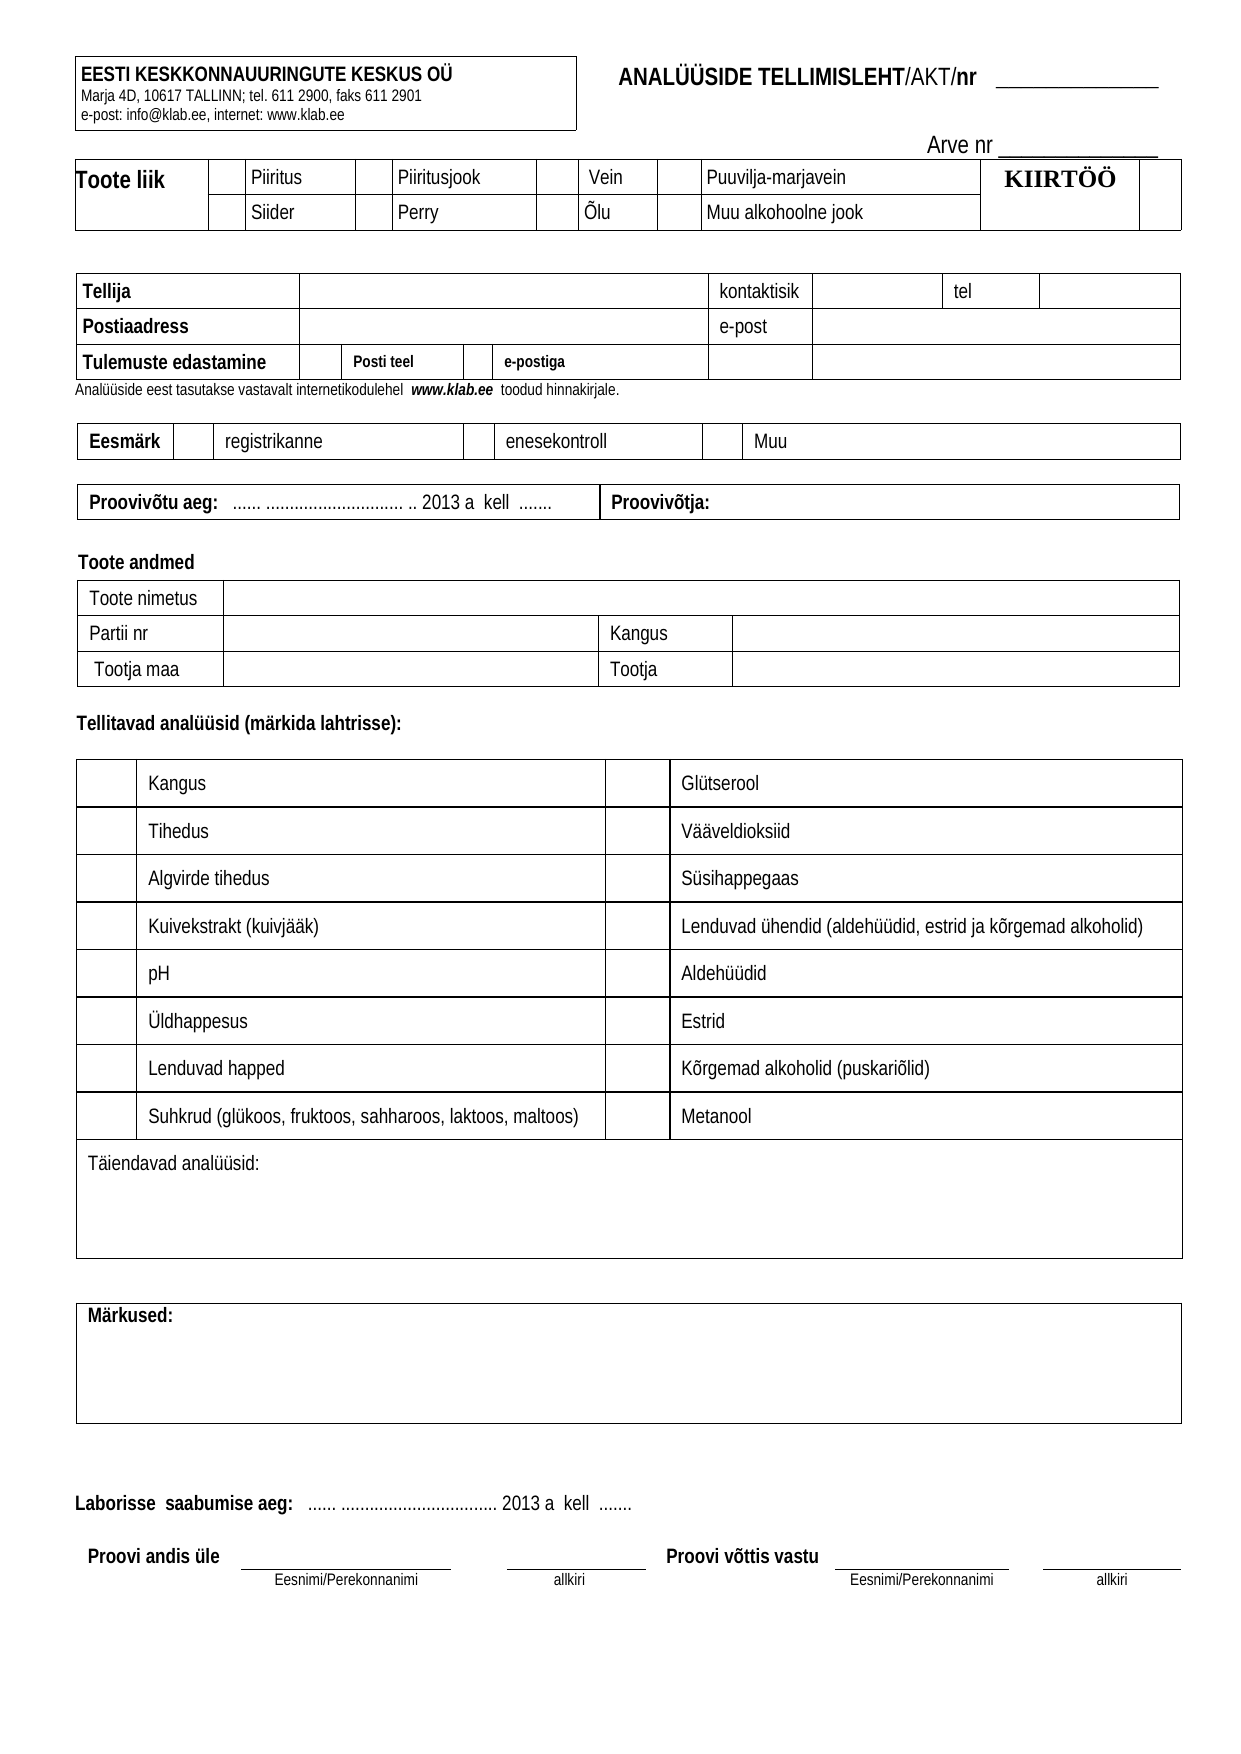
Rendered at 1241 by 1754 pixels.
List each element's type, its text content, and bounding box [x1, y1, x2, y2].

table_header enesekontroll [495, 424, 702, 459]
table_cell Muu alkohoolne jook [702, 195, 980, 230]
table_header [835, 1544, 1008, 1569]
table_cell [632, 1570, 646, 1595]
table_header Vein [579, 160, 657, 194]
table_cell [1009, 1569, 1043, 1595]
table_header Piiritus [246, 160, 355, 194]
table_cell [709, 345, 812, 379]
table_cell Glütserool [671, 760, 1182, 806]
table_cell Eesnimi/Perekonnanimi [835, 1570, 1008, 1595]
table_cell Estrid [671, 998, 1182, 1044]
table_cell [606, 808, 669, 854]
table_cell Metanool [671, 1093, 1182, 1139]
table_cell [77, 950, 136, 996]
table_cell [606, 950, 669, 996]
table_cell [606, 855, 669, 901]
table_cell [646, 1569, 835, 1595]
table_header [300, 274, 708, 308]
table_cell Tulemuste edastamine [77, 345, 299, 379]
table_cell Täiendavad analüüsid: [77, 1140, 1182, 1258]
table_cell e-postiga [493, 345, 708, 379]
table_header Toote andmed [78, 544, 1179, 580]
table_cell Kangus [137, 760, 605, 806]
table_cell Postiaadress [77, 309, 299, 344]
table_header [632, 1544, 646, 1569]
table_cell Algvirde tihedus [137, 855, 605, 901]
table_header [537, 160, 578, 194]
table_cell [77, 1045, 136, 1091]
table_header tel [943, 274, 1039, 308]
table_header Proovivõtja: [601, 485, 1179, 519]
table_cell Üldhappesus [137, 998, 605, 1044]
table_cell [76, 1569, 241, 1595]
table_cell Kangus [599, 616, 732, 651]
table_cell [733, 652, 1179, 686]
table_cell [224, 581, 1179, 615]
table_cell Suhkrud (glükoos, fruktoos, sahharoos, laktoos, maltoos) [137, 1093, 605, 1139]
table_header Proovivõtu aeg: ...... ............................. .. 2013 a kell ....... [78, 485, 599, 519]
table_cell Tootja [599, 652, 732, 686]
table_header Tellija [77, 274, 299, 308]
table_header [451, 1544, 507, 1569]
table_header Piiritusjook [393, 160, 536, 194]
table_header Proovi võttis vastu [646, 1544, 835, 1569]
table_cell Kõrgemad alkoholid (puskariõlid) [671, 1045, 1182, 1091]
table_cell [606, 760, 669, 806]
table_header [658, 160, 701, 194]
table_cell Kuivekstrakt (kuivjääk) [137, 903, 605, 949]
table_cell [300, 309, 708, 344]
table_cell Toote nimetus [78, 581, 223, 615]
table_header Puuvilja-marjavein [702, 160, 980, 194]
table_cell [813, 345, 1180, 379]
table_cell [451, 1569, 507, 1595]
table_cell [209, 195, 245, 230]
table_header [1043, 1544, 1181, 1569]
table_cell Lenduvad ühendid (aldehüüdid, estrid ja kõrgemad alkoholid) [671, 903, 1182, 949]
table_cell [606, 1045, 669, 1091]
table_cell Tihedus [137, 808, 605, 854]
text Laborisse saabumise aeg: ...... ................................. 2013 a kell ....... [75, 1491, 1181, 1515]
table_cell Eesnimi/Perekonnanimi [241, 1570, 451, 1595]
table_header Märkused: [77, 1304, 1181, 1423]
table_cell [224, 616, 598, 651]
text Analüüside eest tasutakse vastavalt internetikodulehel www.klab.ee toodud hinnakirjale. [75, 380, 1181, 399]
table_cell Partii nr [78, 616, 223, 651]
table_header Muu [743, 424, 1180, 459]
table_cell [537, 195, 578, 230]
table_cell [606, 903, 669, 949]
table_header [1040, 274, 1180, 308]
table_header [670, 711, 1182, 759]
table_header [174, 424, 213, 459]
table_cell [77, 903, 136, 949]
table_cell Posti teel [342, 345, 463, 379]
table_header Eesmärk [78, 424, 173, 459]
table_cell allkiri [1043, 1570, 1181, 1595]
table_header KIIRTÖÖ [981, 160, 1139, 230]
table_cell [224, 652, 598, 686]
table_cell [356, 195, 392, 230]
table_cell allkiri [507, 1570, 632, 1595]
table_cell [658, 195, 701, 230]
table_header [1009, 1544, 1043, 1569]
table_cell [606, 998, 669, 1044]
table_cell Siider [246, 195, 355, 230]
table_cell [77, 760, 136, 806]
table_header [703, 424, 742, 459]
table_cell [77, 998, 136, 1044]
table_header [209, 160, 245, 194]
table_cell [77, 855, 136, 901]
table_header [1140, 160, 1181, 230]
table_cell [813, 309, 1180, 344]
table_header [813, 274, 942, 308]
table_cell [606, 1093, 669, 1139]
table_header kontaktisik [709, 274, 812, 308]
table_cell [77, 808, 136, 854]
table_header registrikanne [214, 424, 463, 459]
table_header [356, 160, 392, 194]
table_header [241, 1544, 451, 1569]
table_cell [300, 345, 341, 379]
table_cell Vääveldioksiid [671, 808, 1182, 854]
table_cell Õlu [579, 195, 657, 230]
table_cell Perry [393, 195, 536, 230]
table_cell Süsihappegaas [671, 855, 1182, 901]
table_header [464, 424, 494, 459]
table_header Tellitavad analüüsid (märkida lahtrisse): [76, 711, 498, 759]
table_header Proovi andis üle [76, 1544, 241, 1569]
table_header Toote liik [76, 160, 208, 230]
table_cell [77, 1093, 136, 1139]
table_cell [733, 616, 1179, 651]
table_cell pH [137, 950, 605, 996]
table_cell [464, 345, 492, 379]
table_cell Aldehüüdid [671, 950, 1182, 996]
table_cell Lenduvad happed [137, 1045, 605, 1091]
table_header [606, 711, 670, 759]
table_cell e-post [709, 309, 812, 344]
table_cell Tootja maa [78, 652, 223, 686]
table_header [498, 711, 606, 759]
table_header [507, 1544, 632, 1569]
